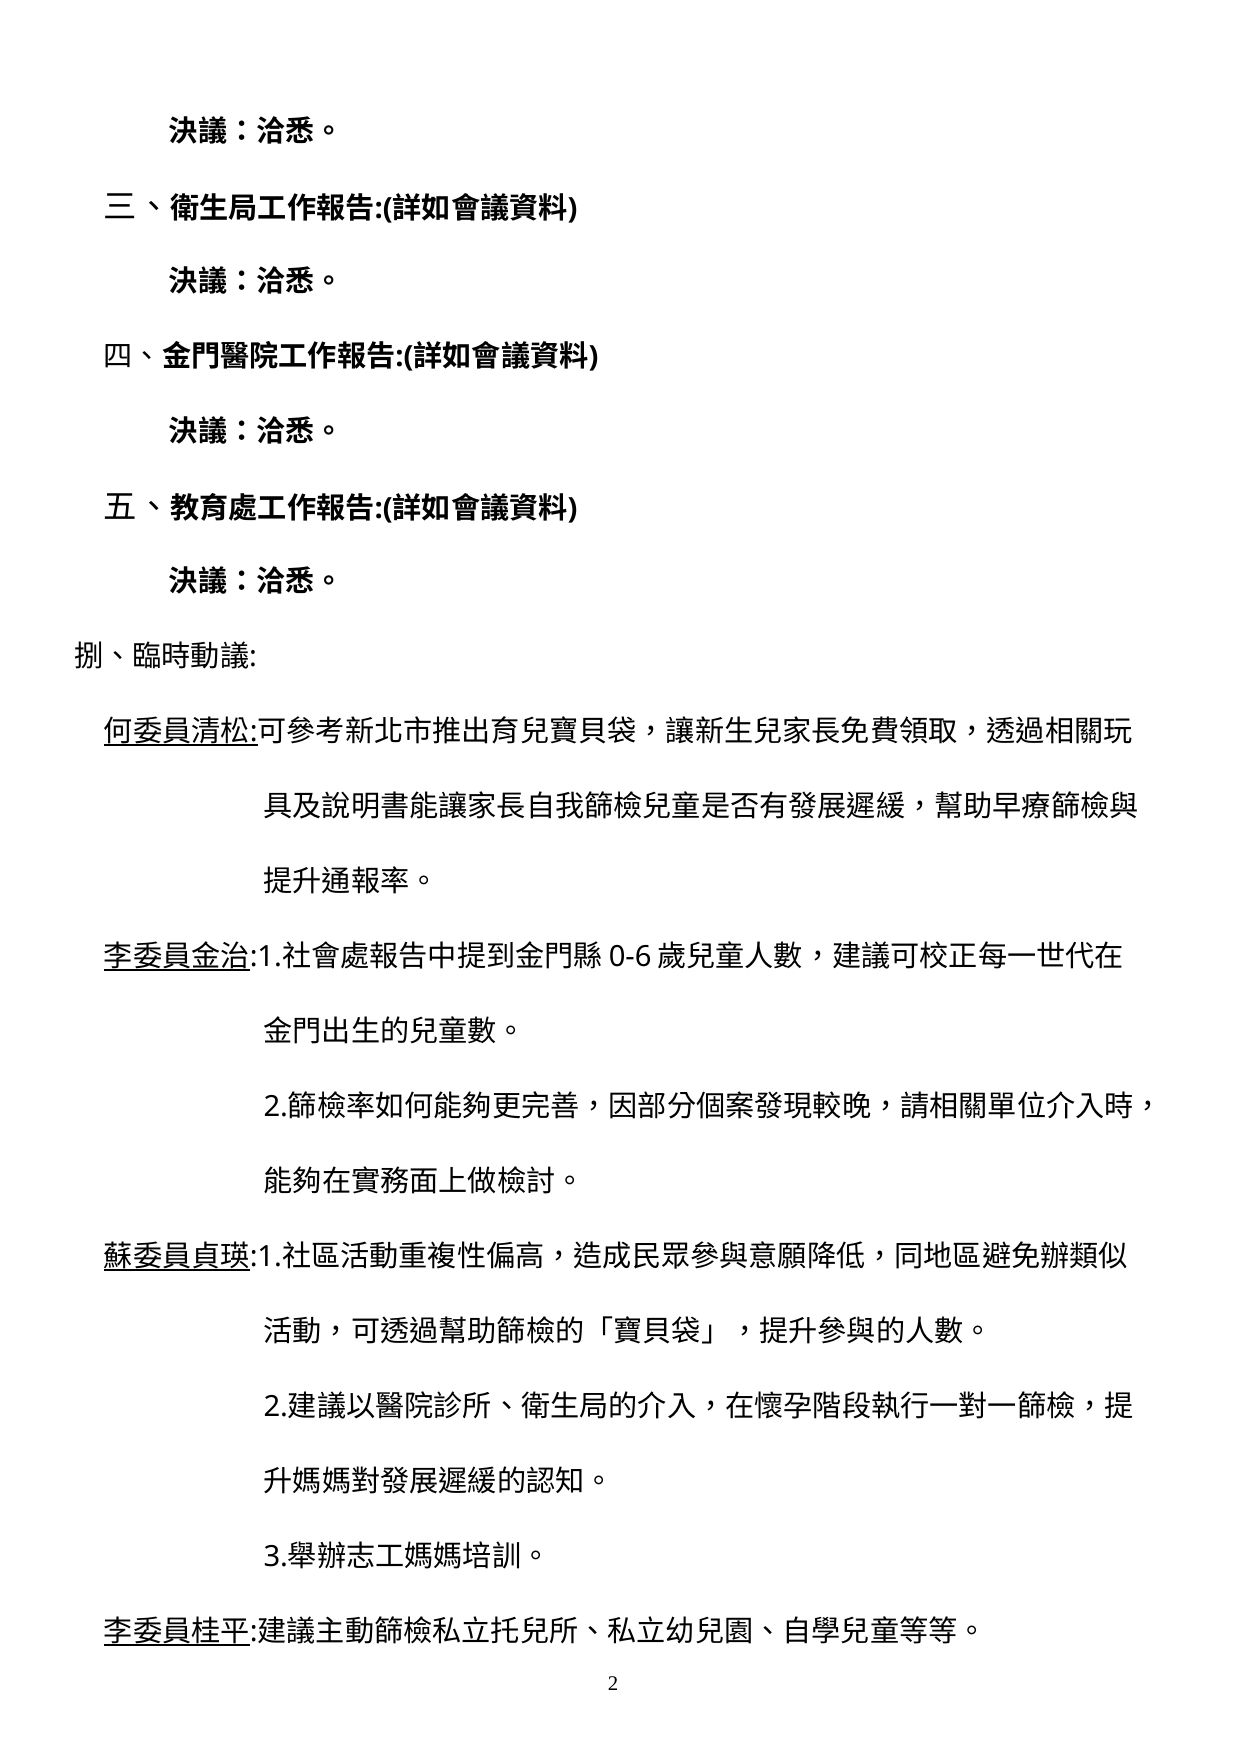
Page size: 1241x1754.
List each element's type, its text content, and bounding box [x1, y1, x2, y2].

text 四、金門醫院工作報告:(詳如會議資料) [103, 310, 1152, 385]
list 蘇委員貞瑛:1.社區活動重複性偏高，造成民眾參與意願降低，同地區避免辦類似活動，可透過幫助篩檢的「寶貝袋」，提升參與的人數。 [104, 1210, 1152, 1360]
list 李委員金治:1.社會處報告中提到金門縣0-6歲兒童人數，建議可校正每一世代在金門出生的兒童數。 [104, 910, 1152, 1060]
list 何委員清松:可參考新北市推出育兒寶貝袋，讓新生兒家長免費領取，透過相關玩具及說明書能讓家長自我篩檢兒童是否有發展遲緩，幫助早療篩檢與提升通報率。 [104, 685, 1152, 910]
text 五、教育處工作報告:(詳如會議資料) [103, 460, 1152, 535]
list 3.舉辦志工媽媽培訓。 [263, 1510, 1152, 1585]
text 三、衛生局工作報告:(詳如會議資料) [103, 160, 1152, 235]
text 捌、臨時動議: [74, 610, 1152, 685]
text 決議：洽悉。 [169, 235, 1152, 310]
list 李委員桂平:建議主動篩檢私立托兒所、私立幼兒園、自學兒童等等。 [104, 1585, 1152, 1660]
text 決議：洽悉。 [169, 535, 1152, 610]
text 決議：洽悉。 [169, 385, 1152, 460]
list 2.建議以醫院診所、衛生局的介入，在懷孕階段執行一對一篩檢，提升媽媽對發展遲緩的認知。 [263, 1360, 1152, 1510]
text 決議：洽悉。 [169, 85, 1152, 160]
list 2.篩檢率如何能夠更完善，因部分個案發現較晚，請相關單位介入時，能夠在實務面上做檢討。 [263, 1060, 1152, 1210]
